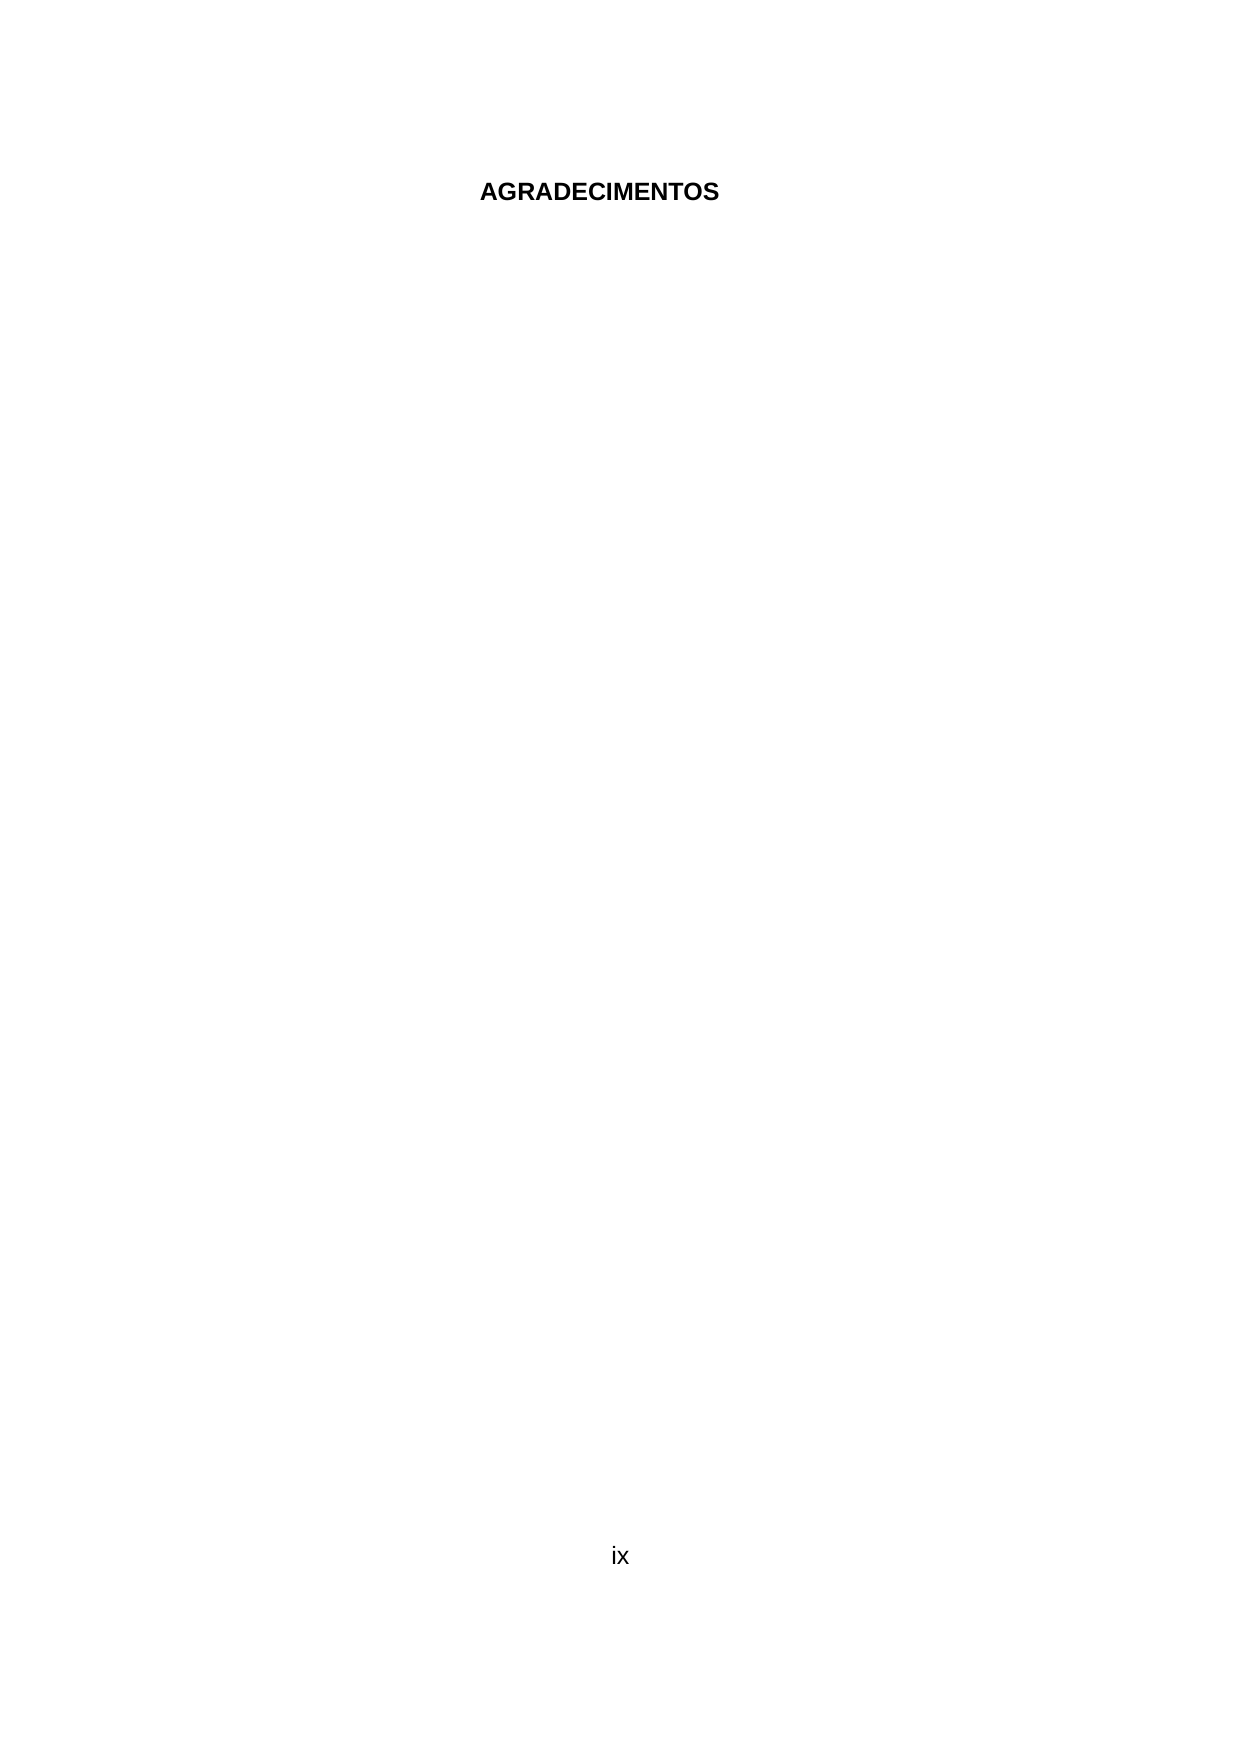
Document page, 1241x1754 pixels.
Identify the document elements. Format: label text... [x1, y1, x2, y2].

text AGRADECIMENTOS [177, 177, 1022, 206]
